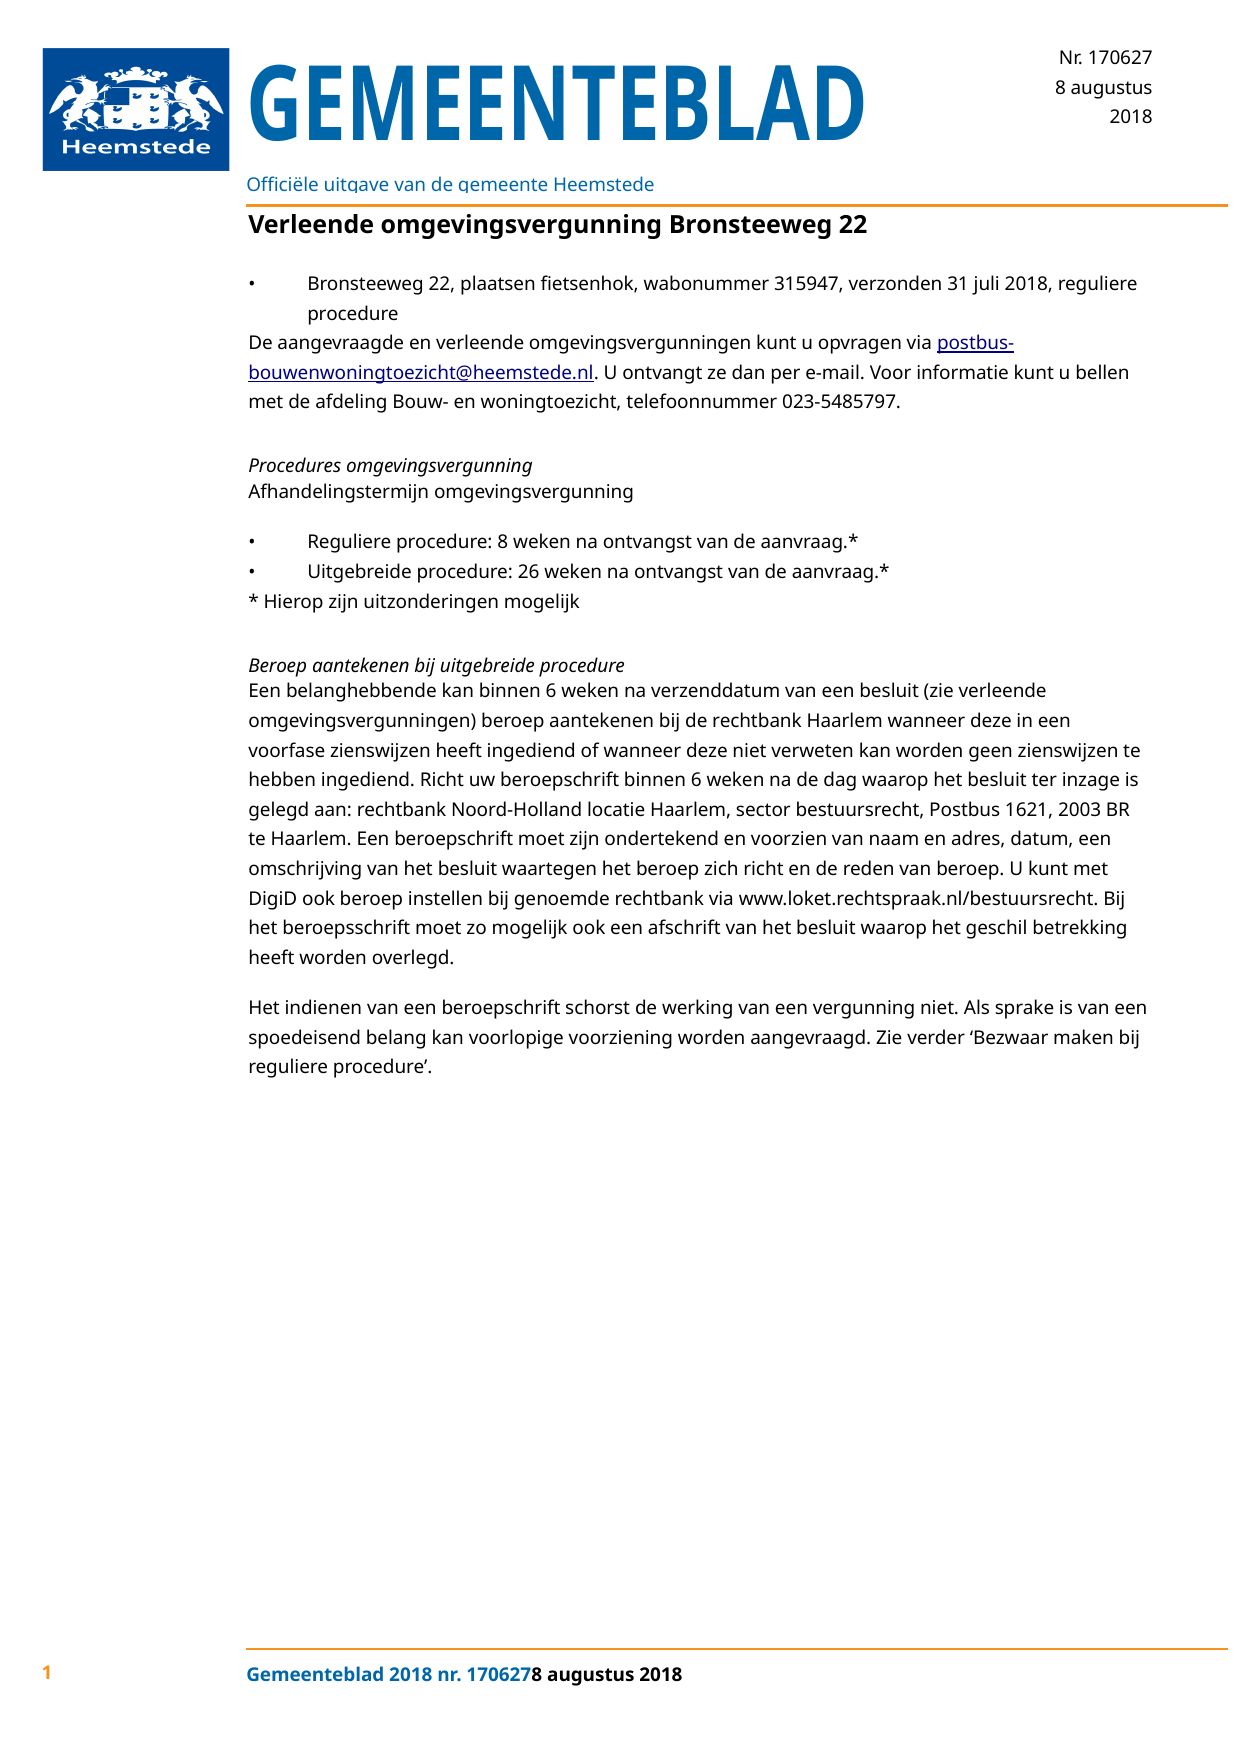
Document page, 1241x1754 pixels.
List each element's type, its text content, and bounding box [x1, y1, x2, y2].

text Procedures omgevingsvergunning [248, 453, 1152, 478]
list Uitgebreide procedure: 26 weken na ontvangst van de aanvraag.* [248, 558, 1152, 584]
text Beroep aantekenen bij uitgebreide procedure [248, 652, 1152, 678]
text Afhandelingstermijn omgevingsvergunning [248, 478, 1152, 504]
picture [41, 47, 231, 172]
text Een belanghebbende kan binnen 6 weken na verzenddatum van een besluit (zie verleende omgevingsvergunningen) beroep aantekenen bij de rechtbank Haarlem wanneer deze in een voorfase zienswijzen heeft ingediend of wanneer deze niet verweten kan worden geen zienswijzen te hebben ingediend. Richt uw beroepschrift binnen 6 weken na de dag waarop het besluit ter inzage is gelegd aan: rechtbank Noord-Holland locatie Haarlem, sector bestuursrecht, Postbus 1621, 2003 BR te Haarlem. Een beroepschrift moet zijn ondertekend en voorzien van naam en adres, datum, een omschrijving van het besluit waartegen het beroep zich richt en de reden van beroep. U kunt met DigiD ook beroep instellen bij genoemde rechtbank via www.loket.rechtspraak.nl/bestuursrecht. Bij het beroepsschrift moet zo mogelijk ook een afschrift van het besluit waarop het geschil betrekking heeft worden overlegd. [248, 678, 1152, 969]
text Verleende omgevingsvergunning Bronsteeweg 22 [248, 207, 1152, 241]
list Bronsteeweg 22, plaatsen fietsenhok, wabonummer 315947, verzonden 31 juli 2018, reguliere procedure [248, 270, 1152, 326]
list Reguliere procedure: 8 weken na ontvangst van de aanvraag.* [248, 529, 1152, 554]
text Het indienen van een beroepschrift schorst de werking van een vergunning niet. Als sprake is van een spoedeisend belang kan voorlopige voorziening worden aangevraagd. Zie verder ‘Bezwaar maken bij reguliere procedure’. [248, 994, 1152, 1079]
text De aangevraagde en verleende omgevingsvergunningen kunt u opvragen via postbus-bouwenwoningtoezicht@heemstede.nl. U ontvangt ze dan per e-mail. Voor informatie kunt u bellen met de afdeling Bouw- en woningtoezicht, telefoonnummer 023-5485797. [248, 329, 1152, 414]
text * Hierop zijn uitzonderingen mogelijk [248, 588, 1152, 614]
